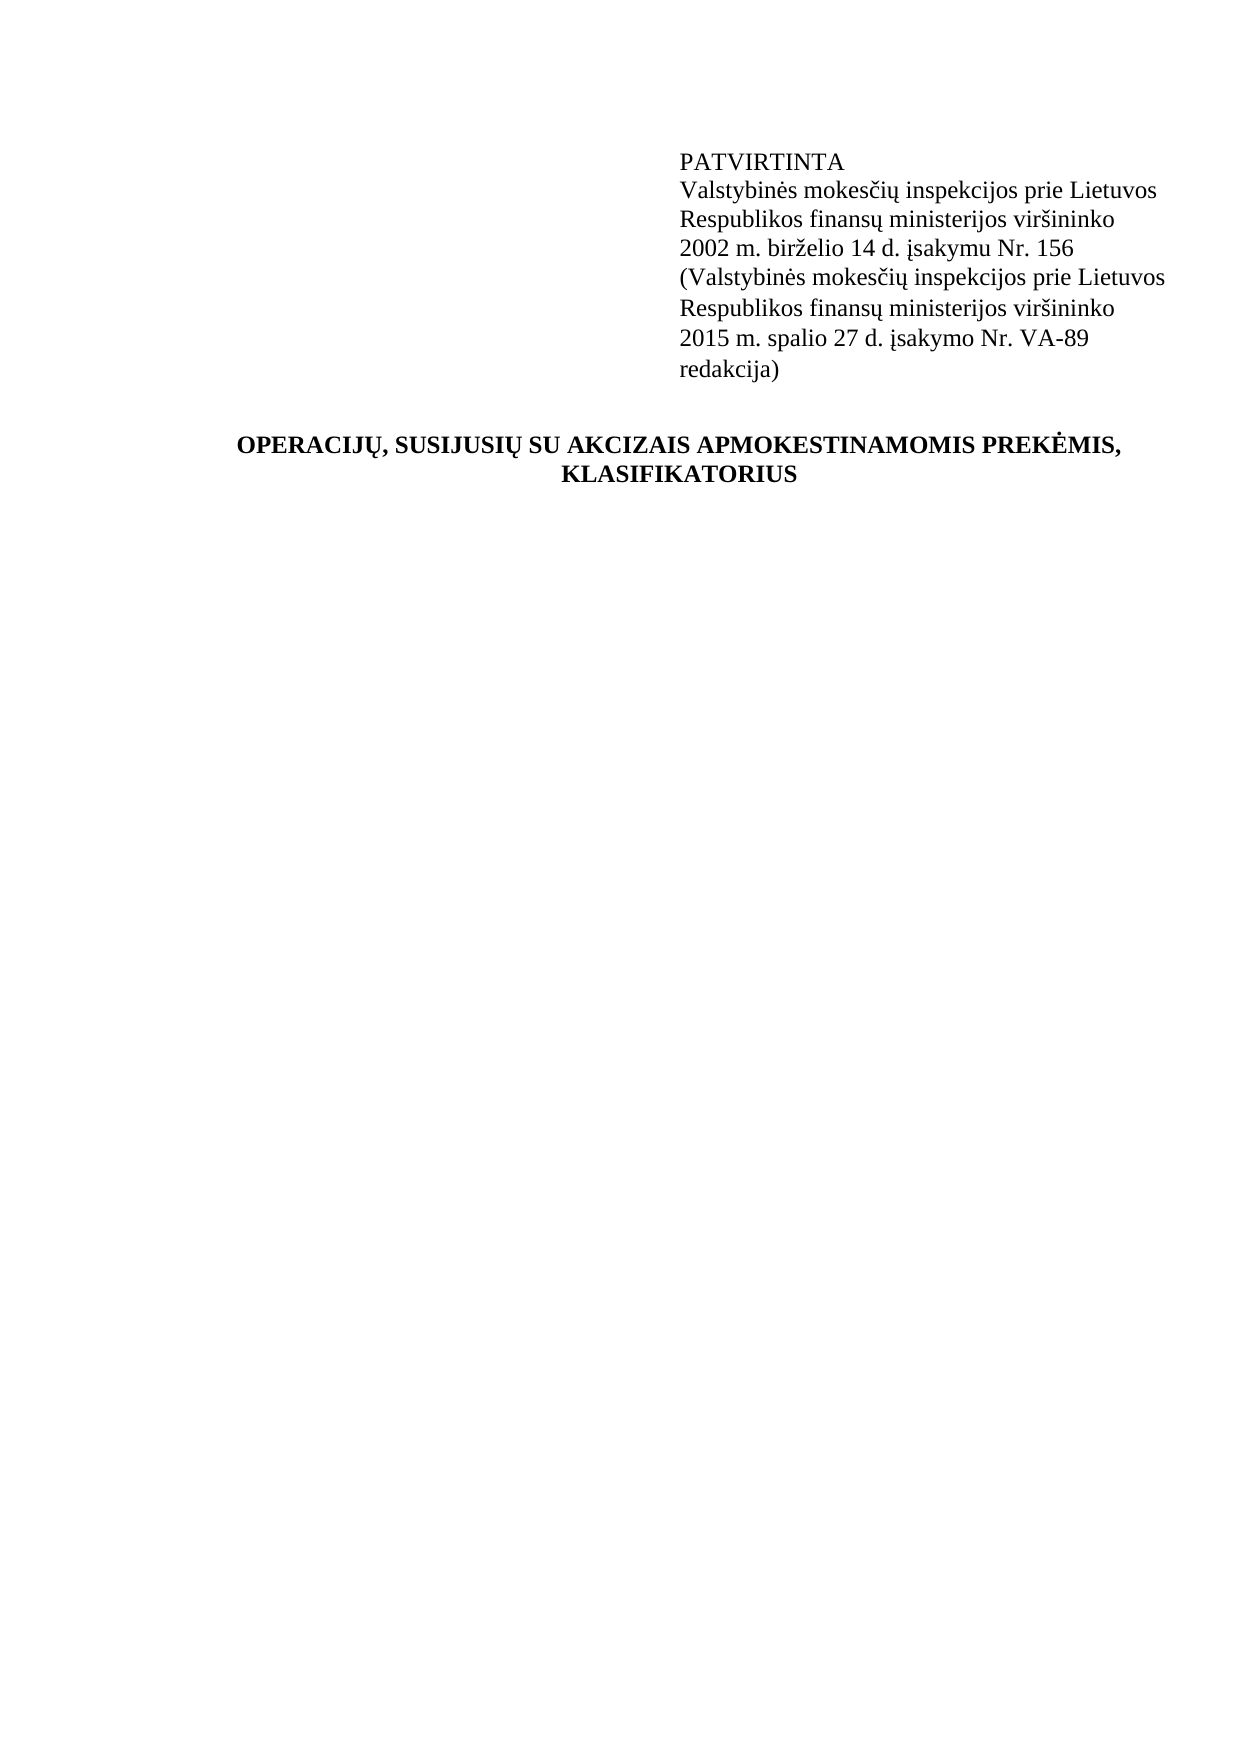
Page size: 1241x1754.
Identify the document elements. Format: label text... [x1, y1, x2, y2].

text (Valstybinės mokesčių inspekcijos prie Lietuvos [177, 262, 1181, 291]
text Respublikos finansų ministerijos viršininko [177, 204, 1181, 233]
text OPERACIJŲ, SUSIJUSIŲ SU AKCIZAIS APMOKESTINAMOMIS PREKĖMIS, KLASIFIKATORIUS [177, 430, 1181, 488]
text 2015 m. spalio 27 d. įsakymo Nr. VA-89 [177, 323, 1181, 352]
text PATVIRTINTA [177, 147, 1181, 176]
text redakcija) [177, 354, 1181, 383]
text 2002 m. birželio 14 d. įsakymu Nr. 156 [177, 233, 1181, 262]
text Respublikos finansų ministerijos viršininko [177, 293, 1181, 321]
text Valstybinės mokesčių inspekcijos prie Lietuvos [177, 176, 1181, 204]
